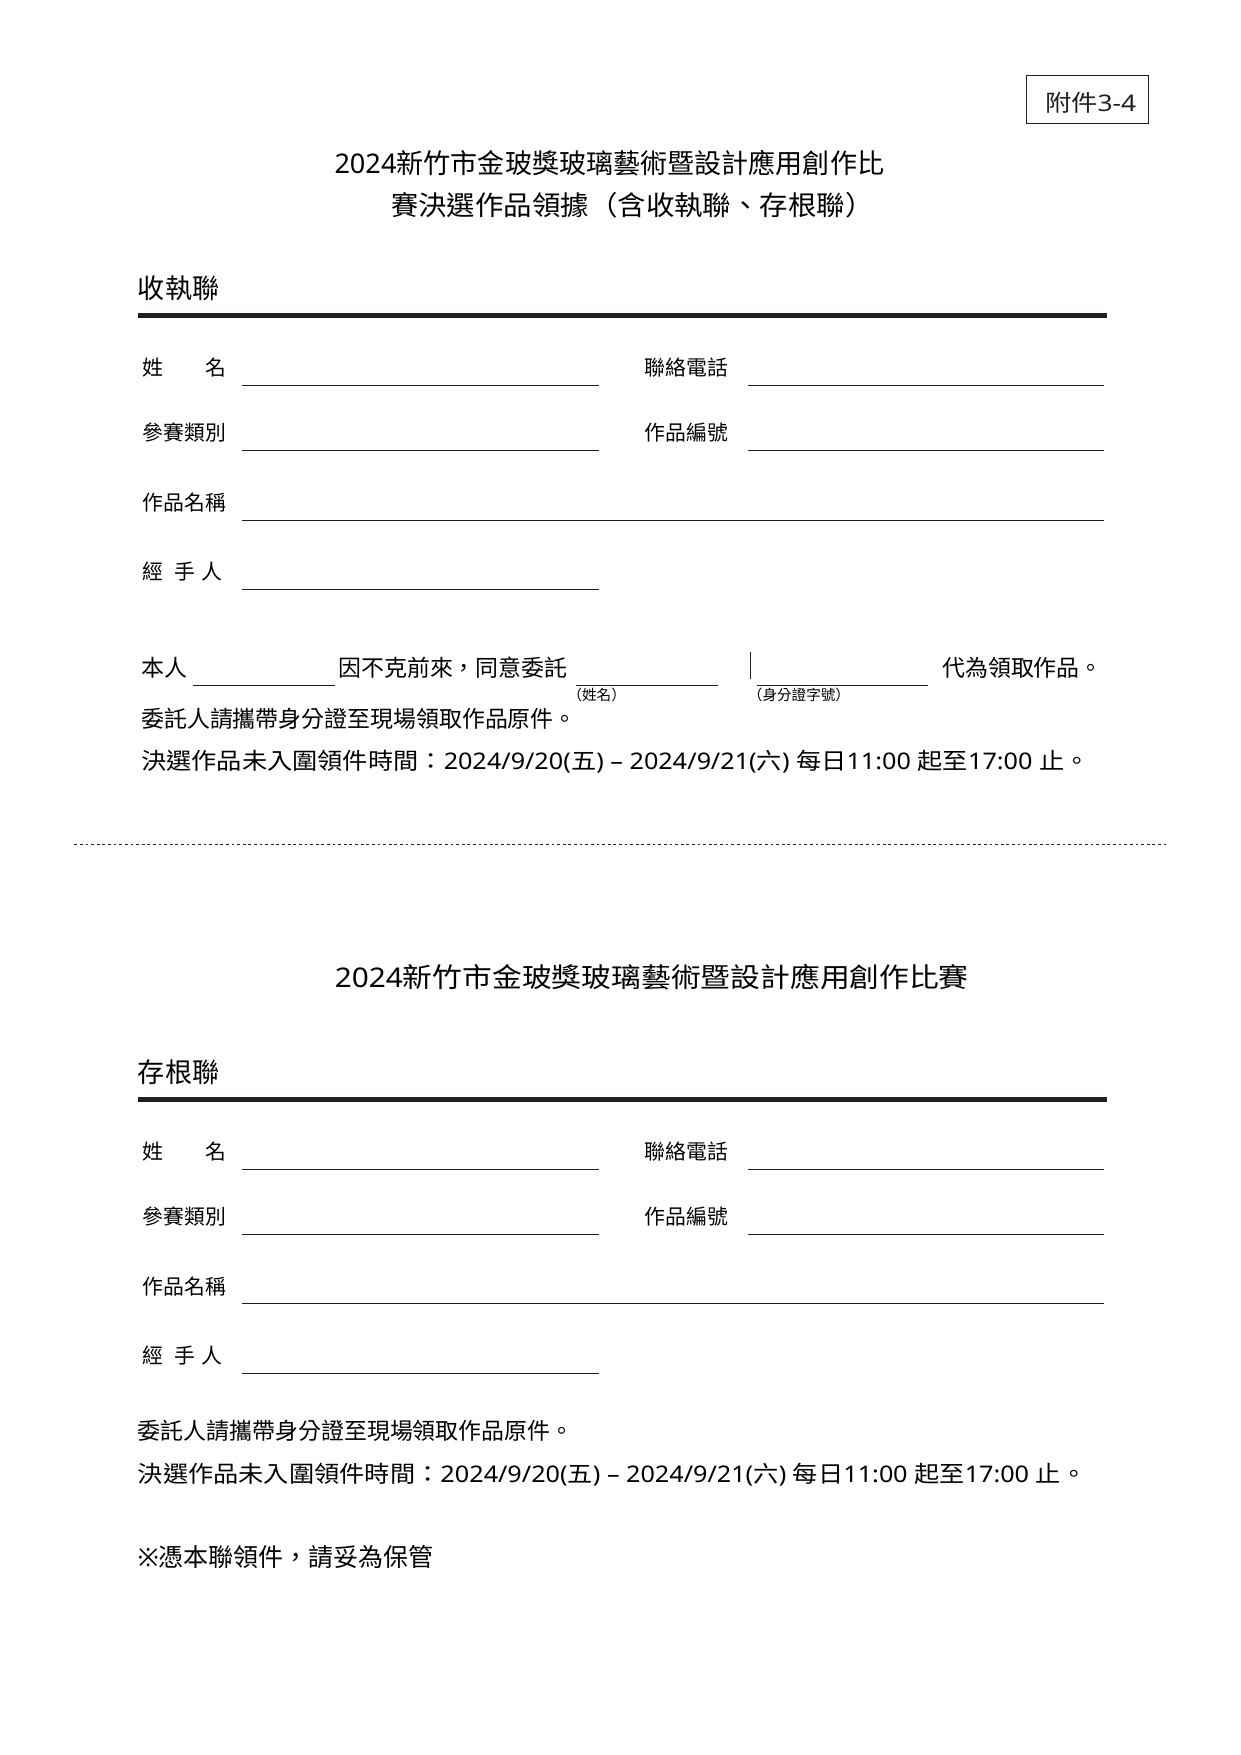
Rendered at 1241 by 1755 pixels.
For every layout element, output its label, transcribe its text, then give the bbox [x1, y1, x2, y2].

text 經 手 人 [142, 1339, 1174, 1369]
text 作品名稱 [142, 1270, 1174, 1300]
text 參賽類別 作品編號 [142, 1200, 1174, 1231]
text 本人 因不克前來，同意委託 代為領取作品。 [141, 650, 1174, 683]
text 委託人請攜帶身分證至現場領取作品原件。 [138, 1413, 1174, 1446]
subtitle 2024新竹市金玻獎玻璃藝術暨設計應用創作比賽 [334, 956, 1174, 995]
text 決選作品未入圍領件時間：2024/9/20(五) – 2024/9/21(六) 每日11:00 起至17:00 止。 [141, 743, 1174, 776]
text 附件3-4 [1045, 84, 1148, 118]
text 委託人請攜帶身分證至現場領取作品原件。 [141, 704, 1174, 733]
text 姓 名 聯絡電話 [142, 1135, 1174, 1165]
subtitle 2024新竹市金玻獎玻璃藝術暨設計應用創作比賽決選作品領據（含收執聯、存根聯） [334, 142, 906, 223]
text 存根聯 [138, 1051, 1174, 1091]
text 姓 名 聯絡電話 [142, 351, 1174, 382]
text 參賽類別 作品編號 [142, 417, 1174, 447]
text 收執聯 [138, 267, 1174, 307]
text 決選作品未入圍領件時間：2024/9/20(五) – 2024/9/21(六) 每日11:00 起至17:00 止。 [138, 1456, 1174, 1489]
text 經 手 人 [142, 556, 1174, 586]
text （姓名） （身分證字號） [567, 687, 1174, 704]
text ※憑本聯領件，請妥為保管 [138, 1537, 1174, 1573]
text 作品名稱 [142, 486, 1174, 516]
